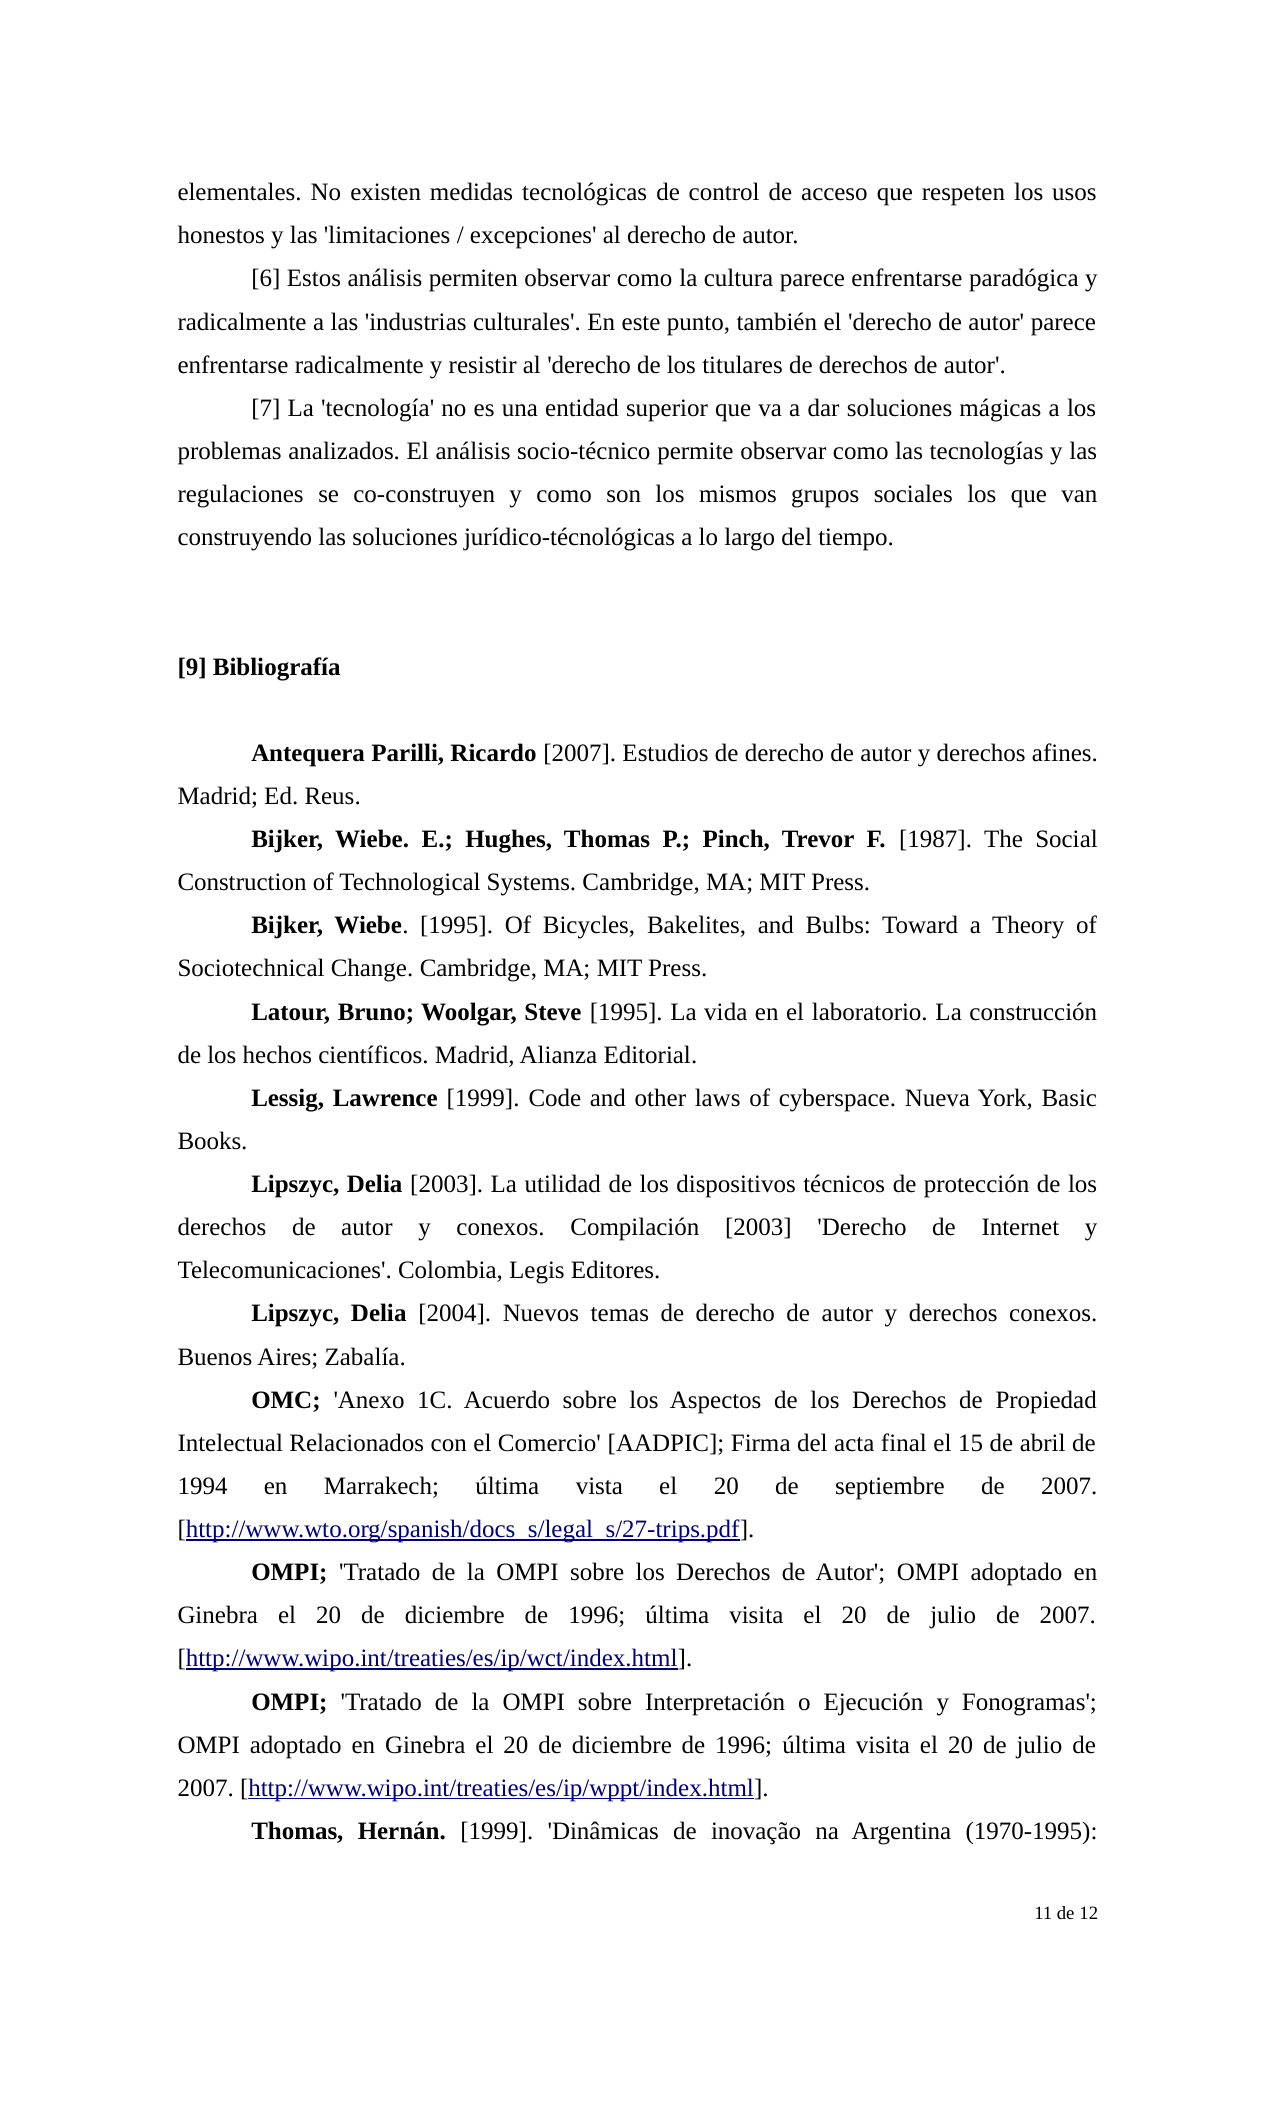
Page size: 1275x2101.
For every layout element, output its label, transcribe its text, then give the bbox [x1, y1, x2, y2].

text Lipszyc, Delia [2003]. La utilidad de los dispositivos técnicos de protección de los derechos de autor y conexos. Compilación [2003] 'Derecho de Internet y Telecomunicaciones'. Colombia, Legis Editores. [177, 1169, 1098, 1284]
text [6] Estos análisis permiten observar como la cultura parece enfrentarse paradógica y radicalmente a las 'industrias culturales'. En este punto, también el 'derecho de autor' parece enfrentarse radicalmente y resistir al 'derecho de los titulares de derechos de autor'. [177, 263, 1098, 378]
text OMC; 'Anexo 1C. Acuerdo sobre los Aspectos de los Derechos de Propiedad Intelectual Relacionados con el Comercio' [AADPIC]; Firma del acta final el 15 de abril de 1994 en Marrakech; última vista el 20 de septiembre de 2007. [http://www.wto.org/spanish/docs_s/legal_s/27-trips.pdf]. [177, 1385, 1098, 1543]
text Antequera Parilli, Ricardo [2007]. Estudios de derecho de autor y derechos afines. Madrid; Ed. Reus. [177, 738, 1098, 810]
text Thomas, Hernán. [1999]. 'Dinâmicas de inovação na Argentina (1970-1995): [177, 1816, 1098, 1845]
text Lipszyc, Delia [2004]. Nuevos temas de derecho de autor y derechos conexos. Buenos Aires; Zabalía. [177, 1298, 1098, 1370]
text elementales. No existen medidas tecnológicas de control de acceso que respeten los usos honestos y las 'limitaciones / excepciones' al derecho de autor. [177, 177, 1098, 249]
text Bijker, Wiebe. [1995]. Of Bicycles, Bakelites, and Bulbs: Toward a Theory of Sociotechnical Change. Cambridge, MA; MIT Press. [177, 910, 1098, 982]
text OMPI; 'Tratado de la OMPI sobre Interpretación o Ejecución y Fonogramas'; OMPI adoptado en Ginebra el 20 de diciembre de 1996; última visita el 20 de julio de 2007. [http://www.wipo.int/treaties/es/ip/wppt/index.html]. [177, 1687, 1098, 1802]
text Bijker, Wiebe. E.; Hughes, Thomas P.; Pinch, Trevor F. [1987]. The Social Construction of Technological Systems. Cambridge, MA; MIT Press. [177, 824, 1098, 896]
text OMPI; 'Tratado de la OMPI sobre los Derechos de Autor'; OMPI adoptado en Ginebra el 20 de diciembre de 1996; última visita el 20 de julio de 2007. [http://www.wipo.int/treaties/es/ip/wct/index.html]. [177, 1557, 1098, 1672]
text Lessig, Lawrence [1999]. Code and other laws of cyberspace. Nueva York, Basic Books. [177, 1083, 1098, 1155]
text [7] La 'tecnología' no es una entidad superior que va a dar soluciones mágicas a los problemas analizados. El análisis socio-técnico permite observar como las tecnologías y las regulaciones se co-construyen y como son los mismos grupos sociales los que van construyendo las soluciones jurídico-técnológicas a lo largo del tiempo. [177, 393, 1098, 551]
text [9] Bibliografía [177, 652, 1098, 680]
text Latour, Bruno; Woolgar, Steve [1995]. La vida en el laboratorio. La construcción de los hechos científicos. Madrid, Alianza Editorial. [177, 997, 1098, 1068]
